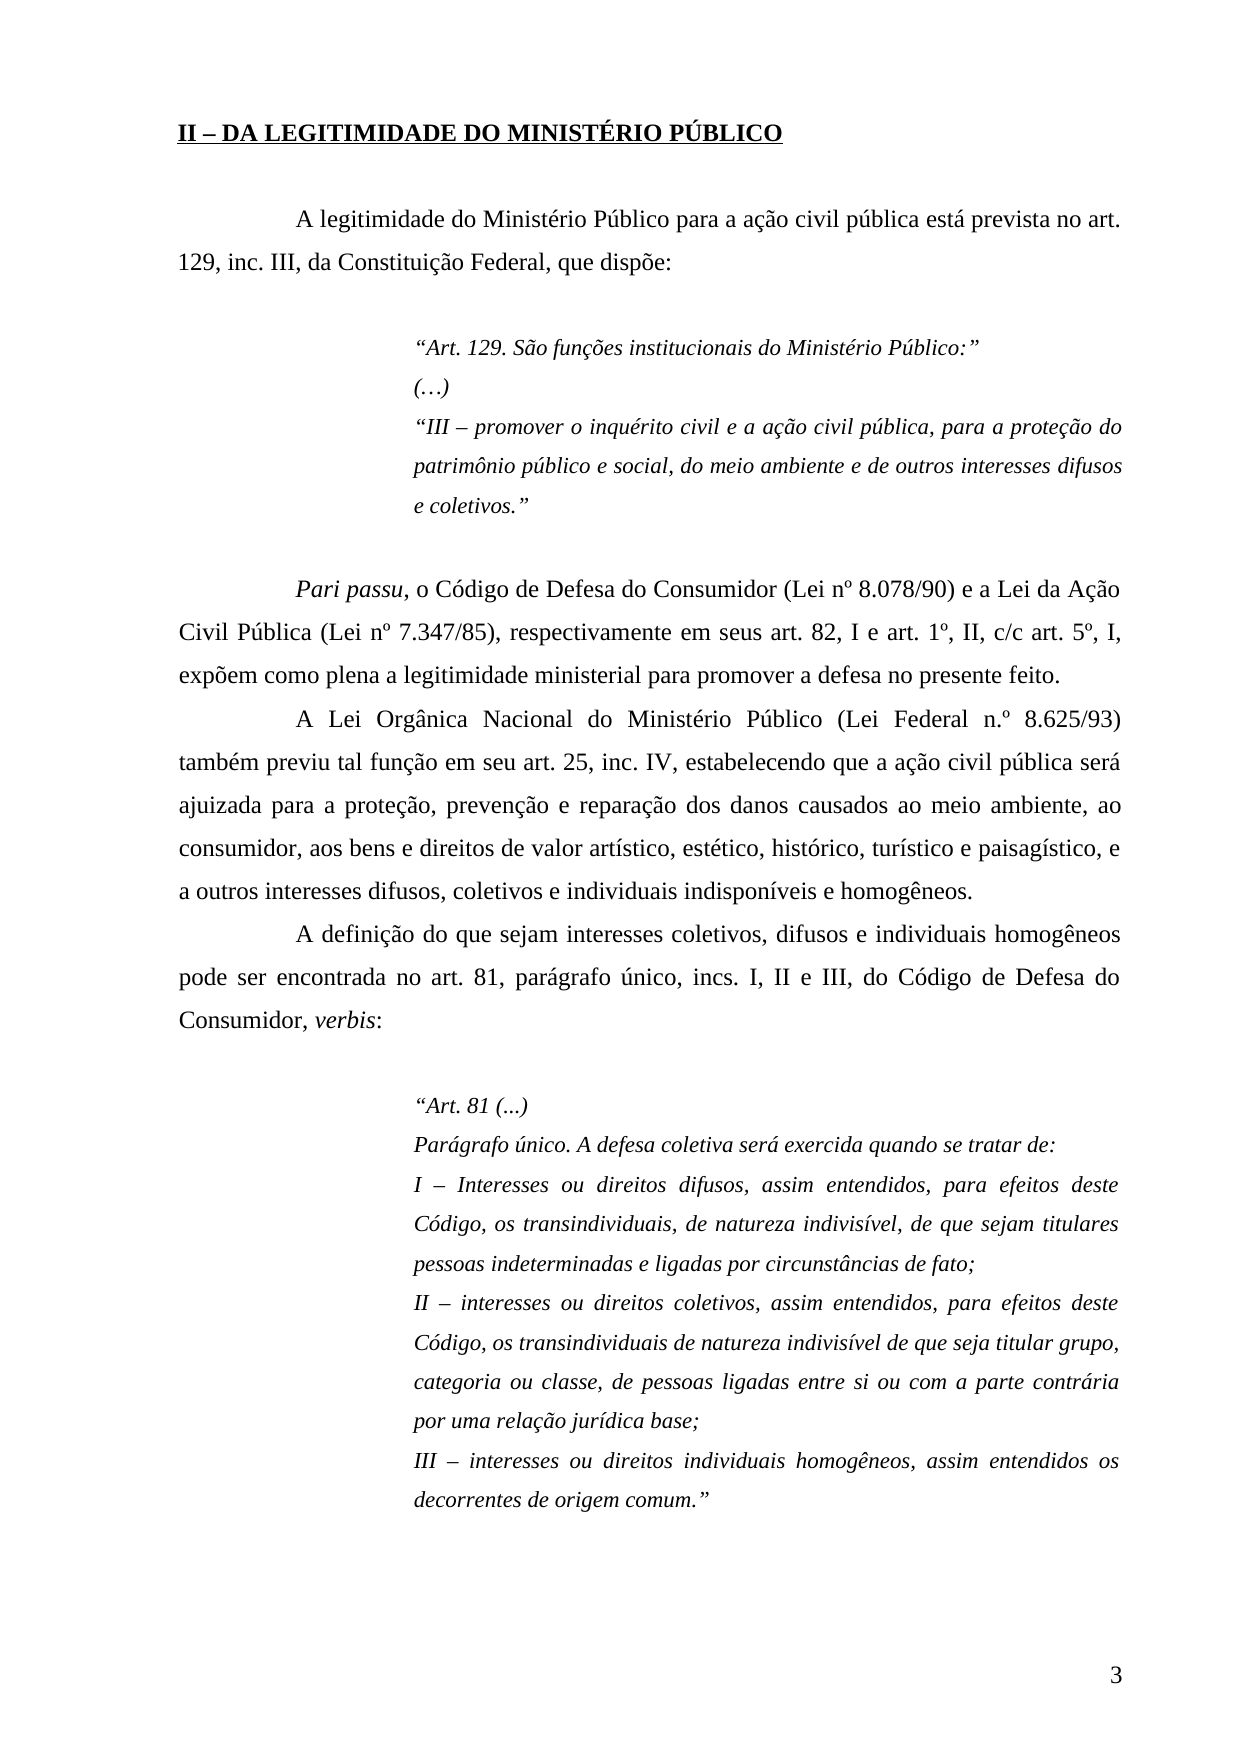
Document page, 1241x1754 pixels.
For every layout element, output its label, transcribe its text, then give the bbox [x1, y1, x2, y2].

subtitle II – DA LEGITIMIDADE DO MINISTÉRIO PÚBLICO [177, 118, 1122, 147]
text Pari passu, o Código de Defesa do Consumidor (Lei nº 8.078/90) e a Lei da Ação Civil Pública (Lei nº 7.347/85), respectivamente em seus art. 82, I e art. 1º, II, c/c art. 5º, I, expõem como plena a legitimidade ministerial para promover a defesa no presente feito. [178, 574, 1122, 689]
text II – interesses ou direitos coletivos, assim entendidos, para efeitos deste Código, os transindividuais de natureza indivisível de que seja titular grupo, categoria ou classe, de pessoas ligadas entre si ou com a parte contrária por uma relação jurídica base; [413, 1289, 1122, 1434]
text “Art. 129. São funções institucionais do Ministério Público:” [413, 334, 1122, 360]
text I – Interesses ou direitos difusos, assim entendidos, para efeitos deste Código, os transindividuais, de natureza indivisível, de que sejam titulares pessoas indeterminadas e ligadas por circunstâncias de fato; [413, 1171, 1122, 1276]
text III – interesses ou direitos individuais homogêneos, assim entendidos os decorrentes de origem comum.” [413, 1447, 1122, 1513]
text (…) [413, 373, 1122, 399]
text Parágrafo único. A defesa coletiva será exercida quando se tratar de: [413, 1131, 1122, 1158]
text A definição do que sejam interesses coletivos, difusos e individuais homogêneos pode ser encontrada no art. 81, parágrafo único, incs. I, II e III, do Código de Defesa do Consumidor, verbis: [178, 919, 1122, 1034]
text A legitimidade do Ministério Público para a ação civil pública está prevista no art. 129, inc. III, da Constituição Federal, que dispõe: [177, 204, 1122, 276]
text “Art. 81 (...) [413, 1092, 1122, 1118]
text “III – promover o inquérito civil e a ação civil pública, para a proteção do patrimônio público e social, do meio ambiente e de outros interesses difusos e coletivos.” [413, 413, 1122, 518]
text A Lei Orgânica Nacional do Ministério Público (Lei Federal n.º 8.625/93) também previu tal função em seu art. 25, inc. IV, estabelecendo que a ação civil pública será ajuizada para a proteção, prevenção e reparação dos danos causados ao meio ambiente, ao consumidor, aos bens e direitos de valor artístico, estético, histórico, turístico e paisagístico, e a outros interesses difusos, coletivos e individuais indisponíveis e homogêneos. [178, 704, 1122, 905]
